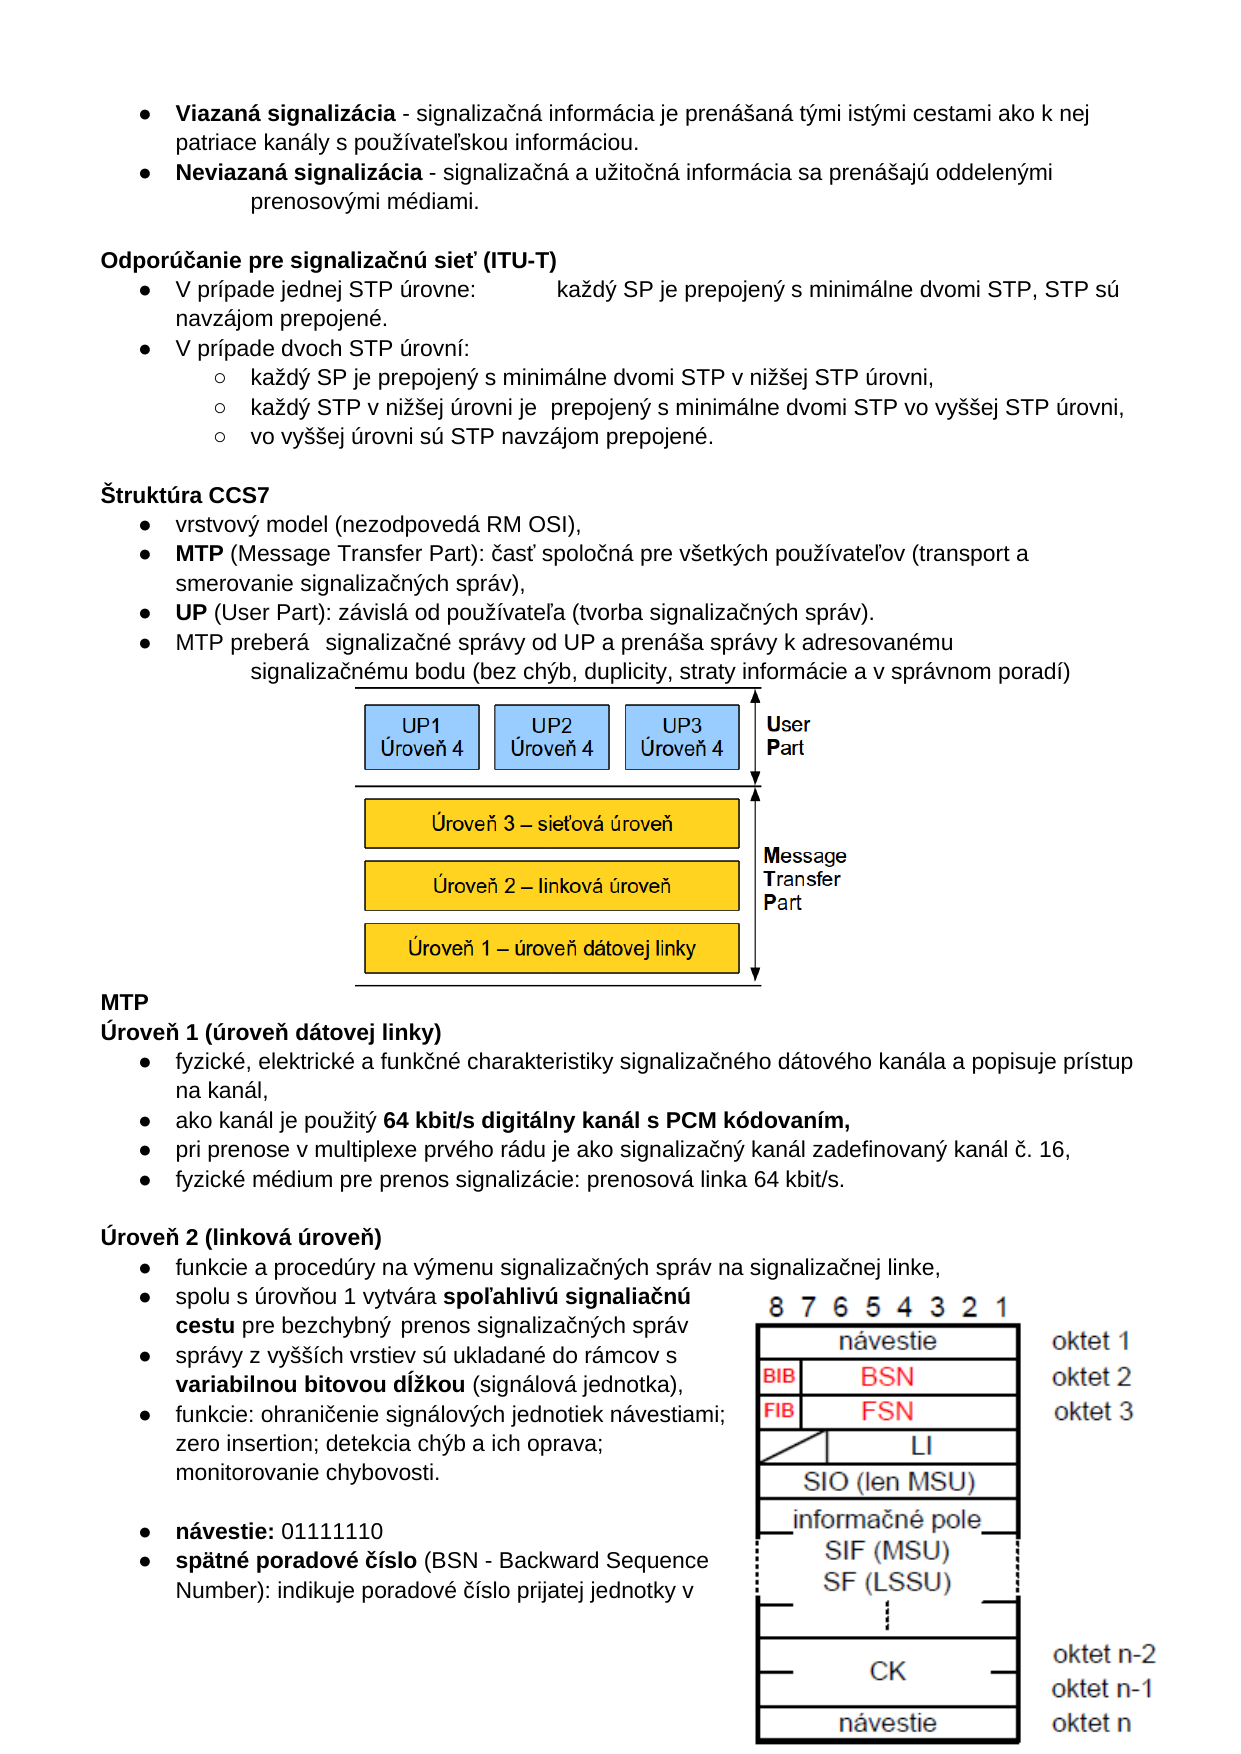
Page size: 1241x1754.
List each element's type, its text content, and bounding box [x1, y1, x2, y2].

list funkcie a procedúry na výmenu signalizačných správ na signalizačnej linke, [138, 1254, 1140, 1280]
picture [354, 687, 853, 987]
list Neviazaná signalizácia - signalizačná a užitočná informácia sa prenášajú oddelenými prenosovými médiami. [138, 159, 1140, 214]
list UP (User Part): závislá od používateľa (tvorba signalizačných správ). [138, 600, 1140, 625]
list návestie: 01111110 [138, 1519, 727, 1544]
list správy z vyšších vrstiev sú ukladané do rámcov s variabilnou bitovou dĺžkou (signálová jednotka), [138, 1343, 727, 1398]
list Viazaná signalizácia - signalizačná informácia je prenášaná tými istými cestami ako k nej patriace kanály s používateľskou informáciou. [138, 100, 1140, 155]
text Odporúčanie pre signalizačnú sieť (ITU-T) [100, 247, 1140, 273]
text Štruktúra CCS7 [100, 482, 1140, 508]
list fyzické, elektrické a funkčné charakteristiky signalizačného dátového kanála a popisuje prístup na kanál, [138, 1049, 1140, 1104]
list vo vyššej úrovni sú STP navzájom prepojené. [213, 423, 1140, 449]
list MTP preberá signalizačné správy od UP a prenáša správy k adresovanému signalizačnému bodu (bez chýb, duplicity, straty informácie a v správnom poradí) [138, 629, 1140, 684]
text Úroveň 2 (linková úroveň) [100, 1225, 1140, 1251]
list spätné poradové číslo (BSN - Backward Sequence Number): indikuje poradové číslo prijatej jednotky v [138, 1548, 727, 1603]
list V prípade jednej STP úrovne: každý SP je prepojený s minimálne dvomi STP, STP sú navzájom prepojené. [138, 277, 1140, 332]
list ako kanál je použitý 64 kbit/s digitálny kanál s PCM kódovaním, [138, 1108, 1140, 1133]
text MTP [100, 990, 1140, 1016]
list každý STP v nižšej úrovni je prepojený s minimálne dvomi STP vo vyššej STP úrovni, [213, 394, 1140, 420]
list MTP (Message Transfer Part): časť spoločná pre všetkých používateľov (transport a smerovanie signalizačných správ), [138, 541, 1140, 596]
list V prípade dvoch STP úrovní: [138, 335, 1140, 361]
list každý SP je prepojený s minimálne dvomi STP v nižšej STP úrovni, [213, 365, 1140, 390]
list spolu s úrovňou 1 vytvára spoľahlivú signaliačnú cestu pre bezchybný prenos signalizačných správ [138, 1284, 1140, 1339]
list pri prenose v multiplexe prvého rádu je ako signalizačný kanál zadefinovaný kanál č. 16, [138, 1137, 1140, 1163]
list fyzické médium pre prenos signalizácie: prenosová linka 64 kbit/s. [138, 1166, 1140, 1192]
picture [727, 1289, 1170, 1754]
text Úroveň 1 (úroveň dátovej linky) [100, 1019, 1140, 1045]
list funkcie: ohraničenie signálových jednotiek návestiami; zero insertion; detekcia chýb a ich oprava; monitorovanie chybovosti. [138, 1401, 727, 1515]
list vrstvový model (nezodpovedá RM OSI), [138, 512, 1140, 537]
